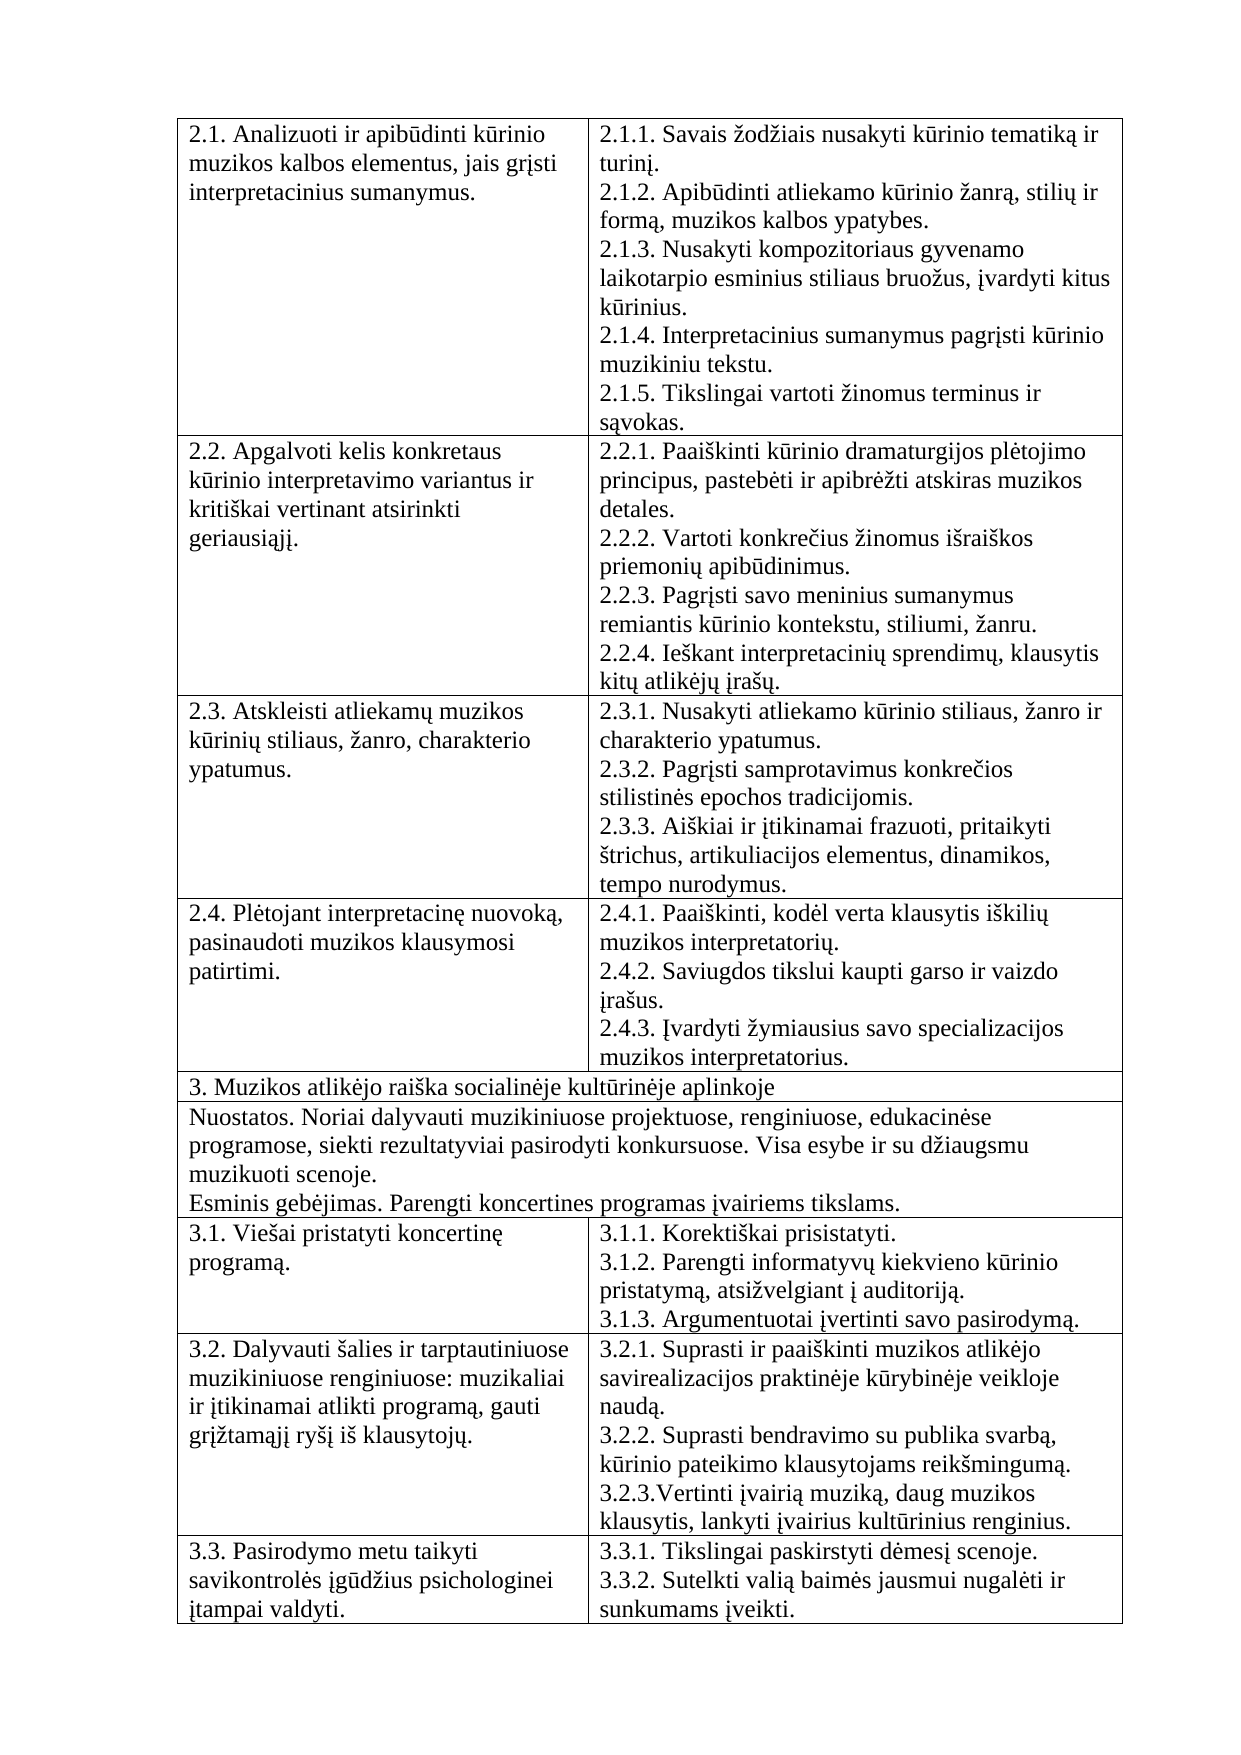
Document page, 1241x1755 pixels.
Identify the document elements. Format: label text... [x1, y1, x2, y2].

table_cell 2.2. Apgalvoti kelis konkretaus kūrinio interpretavimo variantus ir kritiškai vertinant atsirinkti geriausiąjį. [178, 436, 588, 695]
table_cell 2.1.1. Savais žodžiais nusakyti kūrinio tematiką ir turinį. 2.1.2. Apibūdinti atliekamo kūrinio žanrą, stilių ir formą, muzikos kalbos ypatybes. 2.1.3. Nusakyti kompozitoriaus gyvenamo laikotarpio esminius stiliaus bruožus, įvardyti kitus kūrinius. 2.1.4. Interpretacinius sumanymus pagrįsti kūrinio muzikiniu tekstu. 2.1.5. Tikslingai vartoti žinomus terminus ir sąvokas. [589, 119, 1122, 435]
table_cell 3.3. Pasirodymo metu taikyti savikontrolės įgūdžius psichologinei įtampai valdyti. [178, 1536, 588, 1622]
table_cell 2.2.1. Paaiškinti kūrinio dramaturgijos plėtojimo principus, pastebėti ir apibrėžti atskiras muzikos detales. 2.2.2. Vartoti konkrečius žinomus išraiškos priemonių apibūdinimus. 2.2.3. Pagrįsti savo meninius sumanymus remiantis kūrinio kontekstu, stiliumi, žanru. 2.2.4. Ieškant interpretacinių sprendimų, klausytis kitų atlikėjų įrašų. [589, 436, 1122, 695]
table_cell 3.2.1. Suprasti ir paaiškinti muzikos atlikėjo savirealizacijos praktinėje kūrybinėje veikloje naudą. 3.2.2. Suprasti bendravimo su publika svarbą, kūrinio pateikimo klausytojams reikšmingumą. 3.2.3.Vertinti įvairią muziką, daug muzikos klausytis, lankyti įvairius kultūrinius renginius. [589, 1334, 1122, 1535]
table_cell [1063, 1102, 1122, 1217]
table_cell Nuostatos. Noriai dalyvauti muzikiniuose projektuose, renginiuose, edukacinėse programose, siekti rezultatyviai pasirodyti konkursuose. Visa esybe ir su džiaugsmu muzikuoti scenoje. Esminis gebėjimas. Parengti koncertines programas įvairiems tikslams. [178, 1102, 1063, 1217]
table_cell 3.1.1. Korektiškai prisistatyti. 3.1.2. Parengti informatyvų kiekvieno kūrinio pristatymą, atsižvelgiant į auditoriją. 3.1.3. Argumentuotai įvertinti savo pasirodymą. [589, 1218, 1122, 1333]
table_cell 3.2. Dalyvauti šalies ir tarptautiniuose muzikiniuose renginiuose: muzikaliai ir įtikinamai atlikti programą, gauti grįžtamąjį ryšį iš klausytojų. [178, 1334, 588, 1535]
table_cell 2.1. Analizuoti ir apibūdinti kūrinio muzikos kalbos elementus, jais grįsti interpretacinius sumanymus. [178, 119, 588, 435]
table_cell 2.3. Atskleisti atliekamų muzikos kūrinių stiliaus, žanro, charakterio ypatumus. [178, 696, 588, 897]
table_cell [1063, 1072, 1122, 1101]
table_cell 3. Muzikos atlikėjo raiška socialinėje kultūrinėje aplinkoje [178, 1072, 1063, 1101]
table_cell 3.1. Viešai pristatyti koncertinę programą. [178, 1218, 588, 1333]
table_cell 2.4. Plėtojant interpretacinę nuovoką, pasinaudoti muzikos klausymosi patirtimi. [178, 899, 588, 1071]
table_cell 3.3.1. Tikslingai paskirstyti dėmesį scenoje. 3.3.2. Sutelkti valią baimės jausmui nugalėti ir sunkumams įveikti. [589, 1536, 1122, 1622]
table_cell 2.3.1. Nusakyti atliekamo kūrinio stiliaus, žanro ir charakterio ypatumus. 2.3.2. Pagrįsti samprotavimus konkrečios stilistinės epochos tradicijomis. 2.3.3. Aiškiai ir įtikinamai frazuoti, pritaikyti štrichus, artikuliacijos elementus, dinamikos, tempo nurodymus. [589, 696, 1122, 897]
table_cell 2.4.1. Paaiškinti, kodėl verta klausytis iškilių muzikos interpretatorių. 2.4.2. Saviugdos tikslui kaupti garso ir vaizdo įrašus. 2.4.3. Įvardyti žymiausius savo specializacijos muzikos interpretatorius. [589, 899, 1122, 1071]
